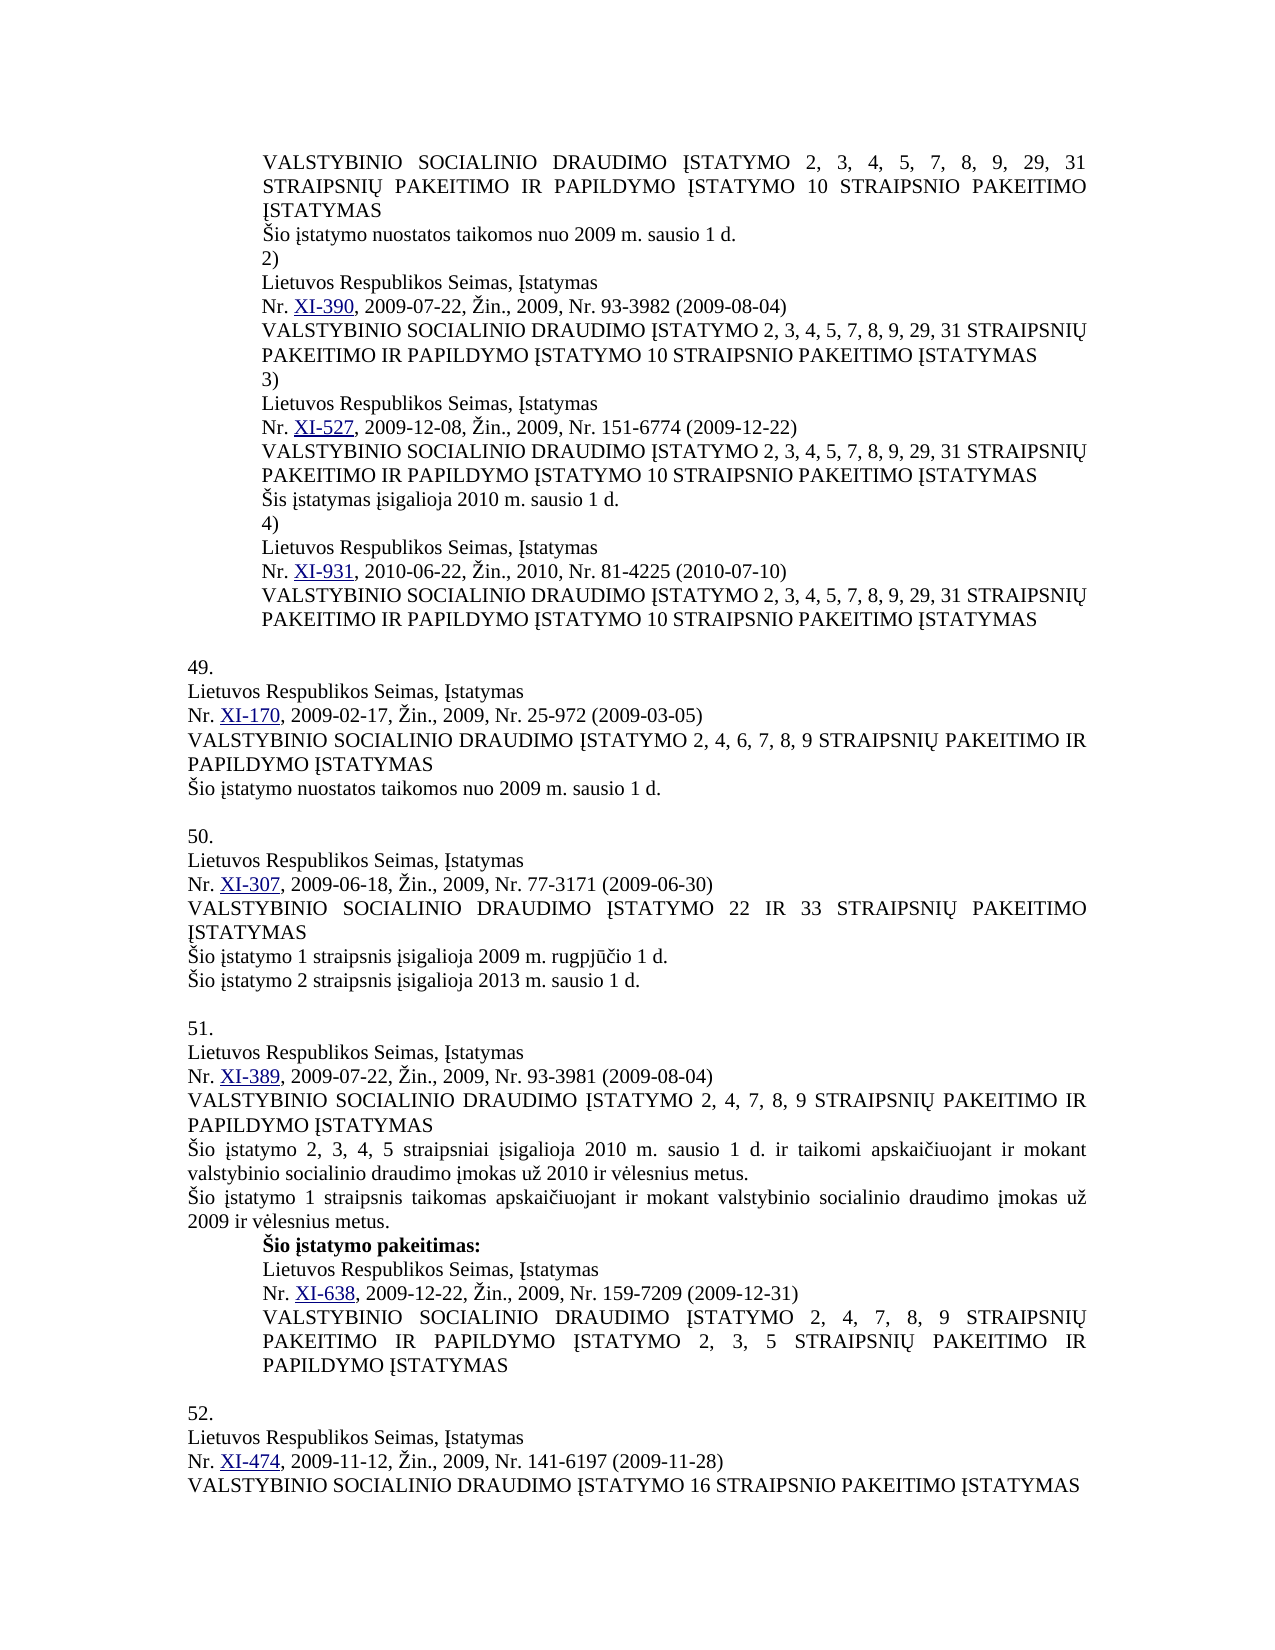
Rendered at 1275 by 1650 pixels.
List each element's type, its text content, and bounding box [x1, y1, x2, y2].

text Šio įstatymo 2 straipsnis įsigalioja 2013 m. sausio 1 d. [187, 968, 1087, 992]
text Lietuvos Respublikos Seimas, Įstatymas [187, 679, 1087, 703]
text 52. [187, 1401, 1087, 1425]
text VALSTYBINIO SOCIALINIO DRAUDIMO ĮSTATYMO 2, 4, 6, 7, 8, 9 STRAIPSNIŲ PAKEITIMO IR PAPILDYMO ĮSTATYMAS [187, 727, 1087, 776]
text Nr. XI-474, 2009-11-12, Žin., 2009, Nr. 141-6197 (2009-11-28) [187, 1449, 1087, 1473]
text VALSTYBINIO SOCIALINIO DRAUDIMO ĮSTATYMO 2, 3, 4, 5, 7, 8, 9, 29, 31 STRAIPSNIŲ PAKEITIMO IR PAPILDYMO ĮSTATYMO 10 STRAIPSNIO PAKEITIMO ĮSTATYMAS [261, 439, 1087, 487]
text Nr. XI-170, 2009-02-17, Žin., 2009, Nr. 25-972 (2009-03-05) [187, 703, 1087, 727]
text Šio įstatymo pakeitimas: [187, 1233, 1087, 1257]
text VALSTYBINIO SOCIALINIO DRAUDIMO ĮSTATYMO 2, 4, 7, 8, 9 STRAIPSNIŲ PAKEITIMO IR PAPILDYMO ĮSTATYMO 2, 3, 5 STRAIPSNIŲ PAKEITIMO IR PAPILDYMO ĮSTATYMAS [262, 1305, 1087, 1377]
text 50. [187, 824, 1087, 848]
text Šis įstatymas įsigalioja 2010 m. sausio 1 d. [187, 487, 1087, 511]
text Nr. XI-307, 2009-06-18, Žin., 2009, Nr. 77-3171 (2009-06-30) [187, 872, 1087, 896]
text VALSTYBINIO SOCIALINIO DRAUDIMO ĮSTATYMO 16 STRAIPSNIO PAKEITIMO ĮSTATYMAS [187, 1473, 1087, 1497]
text Nr. XI-931, 2010-06-22, Žin., 2010, Nr. 81-4225 (2010-07-10) [187, 559, 1087, 583]
text 49. [187, 655, 1087, 679]
text Lietuvos Respublikos Seimas, Įstatymas [187, 848, 1087, 872]
text VALSTYBINIO SOCIALINIO DRAUDIMO ĮSTATYMO 2, 4, 7, 8, 9 STRAIPSNIŲ PAKEITIMO IR PAPILDYMO ĮSTATYMAS [187, 1088, 1087, 1137]
text Šio įstatymo 1 straipsnis taikomas apskaičiuojant ir mokant valstybinio socialinio draudimo įmokas už 2009 ir vėlesnius metus. [187, 1185, 1087, 1233]
text VALSTYBINIO SOCIALINIO DRAUDIMO ĮSTATYMO 2, 3, 4, 5, 7, 8, 9, 29, 31 STRAIPSNIŲ PAKEITIMO IR PAPILDYMO ĮSTATYMO 10 STRAIPSNIO PAKEITIMO ĮSTATYMAS [262, 150, 1087, 222]
text 2) [261, 246, 1087, 270]
text Nr. XI-638, 2009-12-22, Žin., 2009, Nr. 159-7209 (2009-12-31) [187, 1281, 1087, 1305]
text 51. [187, 1016, 1087, 1040]
text Lietuvos Respublikos Seimas, Įstatymas [187, 1425, 1087, 1449]
text Nr. XI-389, 2009-07-22, Žin., 2009, Nr. 93-3981 (2009-08-04) [187, 1064, 1087, 1088]
text Šio įstatymo nuostatos taikomos nuo 2009 m. sausio 1 d. [187, 222, 1087, 246]
text 4) [187, 511, 1087, 535]
text Lietuvos Respublikos Seimas, Įstatymas [187, 1257, 1087, 1281]
text VALSTYBINIO SOCIALINIO DRAUDIMO ĮSTATYMO 2, 3, 4, 5, 7, 8, 9, 29, 31 STRAIPSNIŲ PAKEITIMO IR PAPILDYMO ĮSTATYMO 10 STRAIPSNIO PAKEITIMO ĮSTATYMAS [261, 583, 1087, 631]
text Lietuvos Respublikos Seimas, Įstatymas [187, 535, 1087, 559]
text Nr. XI-527, 2009-12-08, Žin., 2009, Nr. 151-6774 (2009-12-22) [187, 415, 1087, 439]
text Nr. XI-390, 2009-07-22, Žin., 2009, Nr. 93-3982 (2009-08-04) [261, 294, 1087, 318]
text Šio įstatymo 1 straipsnis įsigalioja 2009 m. rugpjūčio 1 d. [187, 944, 1087, 968]
text Lietuvos Respublikos Seimas, Įstatymas [187, 1040, 1087, 1064]
text VALSTYBINIO SOCIALINIO DRAUDIMO ĮSTATYMO 22 IR 33 STRAIPSNIŲ PAKEITIMO ĮSTATYMAS [187, 896, 1087, 944]
text Lietuvos Respublikos Seimas, Įstatymas [187, 391, 1087, 415]
text Šio įstatymo nuostatos taikomos nuo 2009 m. sausio 1 d. [187, 776, 1087, 800]
text Šio įstatymo 2, 3, 4, 5 straipsniai įsigalioja 2010 m. sausio 1 d. ir taikomi apskaičiuojant ir mokant valstybinio socialinio draudimo įmokas už 2010 ir vėlesnius metus. [187, 1137, 1087, 1185]
text 3) [187, 367, 1087, 391]
text VALSTYBINIO SOCIALINIO DRAUDIMO ĮSTATYMO 2, 3, 4, 5, 7, 8, 9, 29, 31 STRAIPSNIŲ PAKEITIMO IR PAPILDYMO ĮSTATYMO 10 STRAIPSNIO PAKEITIMO ĮSTATYMAS [261, 318, 1087, 367]
text Lietuvos Respublikos Seimas, Įstatymas [261, 270, 1087, 294]
